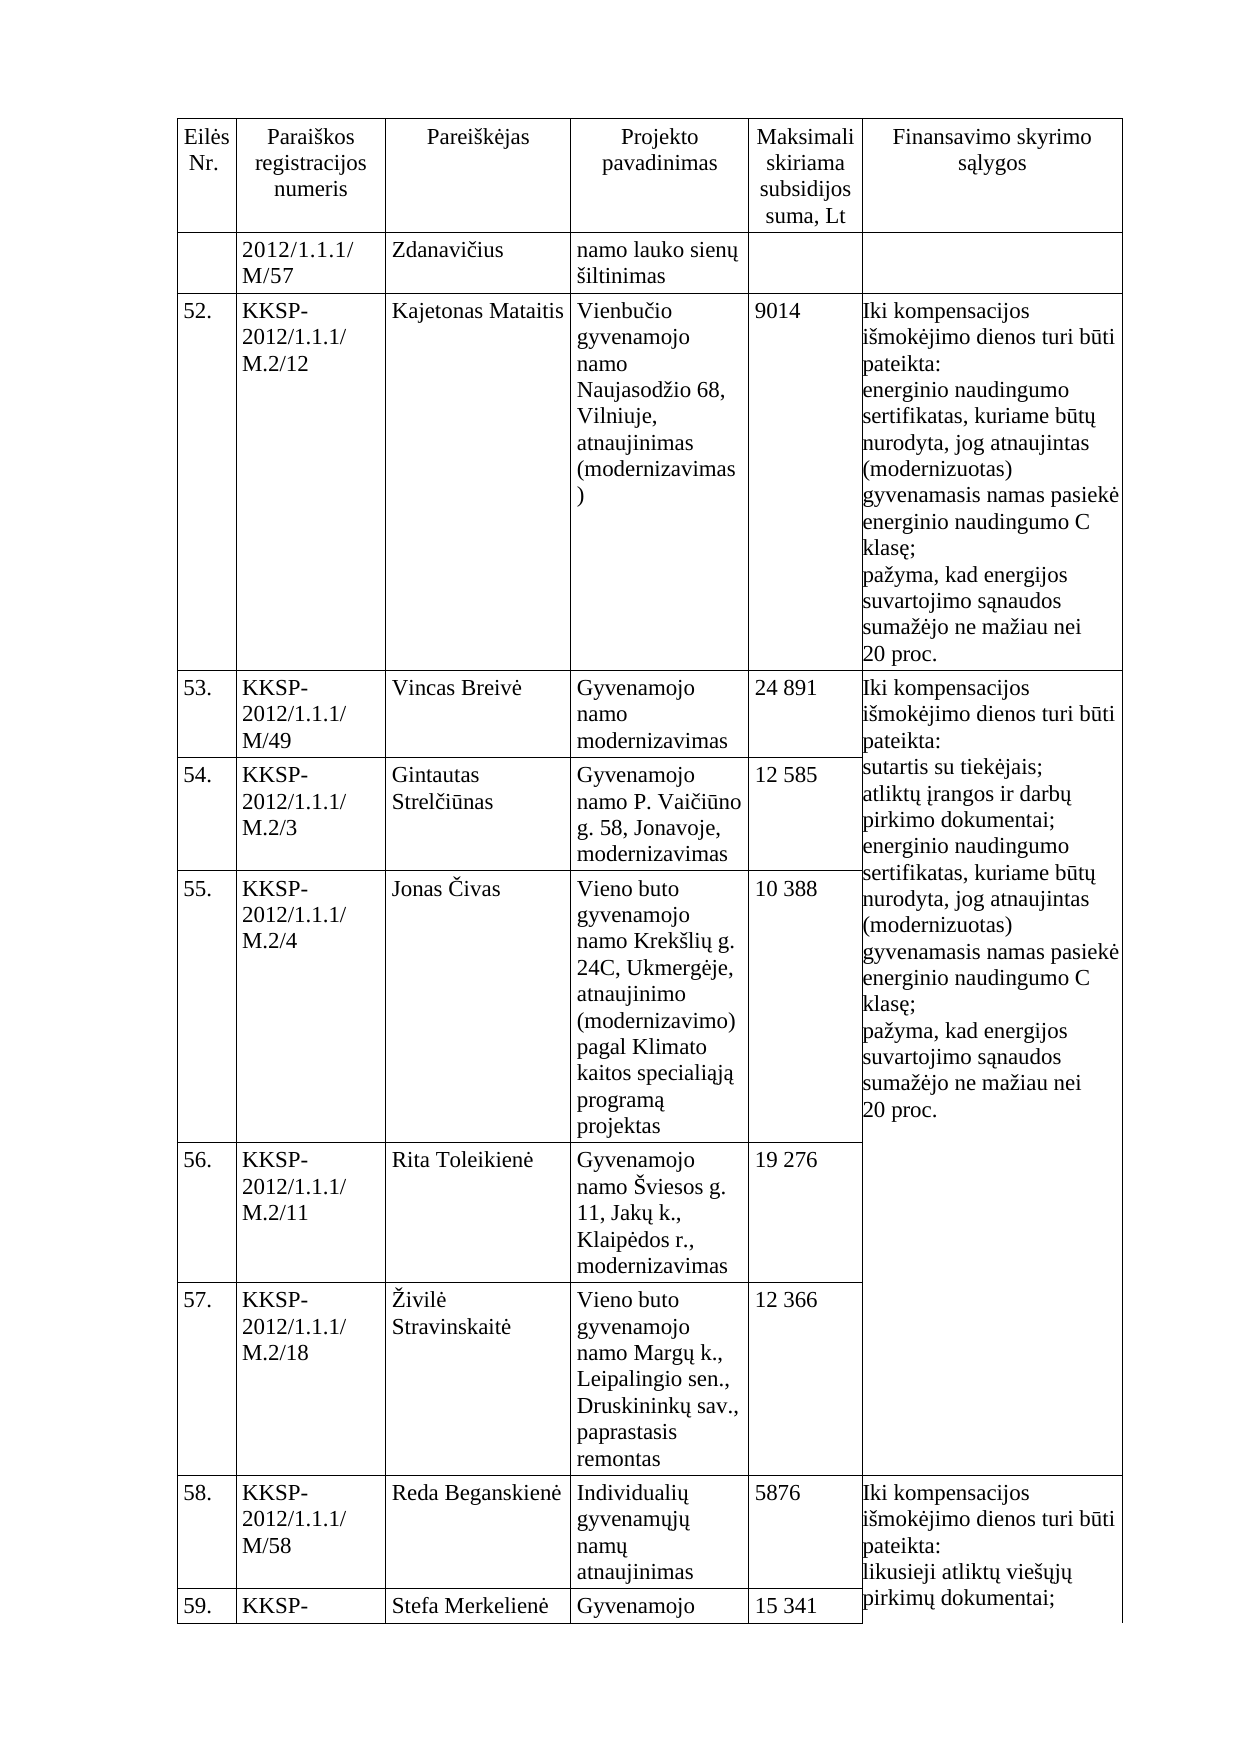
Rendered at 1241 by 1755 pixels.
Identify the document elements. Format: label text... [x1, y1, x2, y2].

table_cell 24 891 [749, 671, 862, 757]
table_cell Iki kompensacijos išmokėjimo dienos turi būti pateikta: sutartis su tiekėjais; atliktų įrangos ir darbų pirkimo dokumentai; energinio naudingumo sertifikatas, kuriame būtų nurodyta, jog atnaujintas (modernizuotas) gyvenamasis namas pasiekė energinio naudingumo C klasę; pažyma, kad energijos suvartojimo sąnaudos sumažėjo ne mažiau nei 20 proc. [863, 671, 1122, 1474]
table_cell 19 276 [749, 1143, 862, 1282]
table_cell 12 366 [749, 1283, 862, 1474]
table_cell Rita Toleikienė [386, 1143, 570, 1282]
table_cell Individualių gyvenamųjų namų atnaujinimas [571, 1476, 748, 1588]
table_cell Jonas Čivas [386, 871, 570, 1142]
table_cell 12 585 [749, 758, 862, 870]
table_header Maksimali skiriama subsidijos suma, Lt [749, 119, 862, 232]
table_cell Vieno buto gyvenamojo namo Margų k., Leipalingio sen., Druskininkų sav., paprastasis remontas [571, 1283, 748, 1474]
table_cell Gyvenamojo namo Šviesos g. 11, Jakų k., Klaipėdos r., modernizavimas [571, 1143, 748, 1282]
table_cell Zdanavičius [386, 233, 570, 292]
table_header Eilės Nr. [178, 119, 236, 232]
table_cell namo lauko sienų šiltinimas [571, 233, 748, 292]
table_cell 57. [178, 1283, 236, 1474]
table_cell 10 388 [749, 871, 862, 1142]
table_cell Iki kompensacijos išmokėjimo dienos turi būti pateikta: likusieji atliktų viešųjų pirkimų dokumentai; [863, 1476, 1122, 1622]
table_cell KKSP-2012/1.1.1/M.2/4 [237, 871, 385, 1142]
table_cell 2012/1.1.1/M/57 [237, 233, 385, 292]
table_cell Vincas Breivė [386, 671, 570, 757]
table_cell Živilė Stravinskaitė [386, 1283, 570, 1474]
table_cell 9014 [749, 294, 862, 669]
table_cell [749, 233, 862, 292]
table_header Finansavimo skyrimo sąlygos [863, 119, 1122, 232]
table_cell 58. [178, 1476, 236, 1588]
table_cell 15 341 [749, 1589, 862, 1622]
table_cell Gyvenamojo namo P. Vaičiūno g. 58, Jonavoje, modernizavimas [571, 758, 748, 870]
table_cell Vieno buto gyvenamojo namo Krekšlių g. 24C, Ukmergėje, atnaujinimo (modernizavimo) pagal Klimato kaitos specialiąją programą projektas [571, 871, 748, 1142]
table_cell Iki kompensacijos išmokėjimo dienos turi būti pateikta: energinio naudingumo sertifikatas, kuriame būtų nurodyta, jog atnaujintas (modernizuotas) gyvenamasis namas pasiekė energinio naudingumo C klasę; pažyma, kad energijos suvartojimo sąnaudos sumažėjo ne mažiau nei 20 proc. [863, 294, 1122, 669]
table_cell Reda Beganskienė [386, 1476, 570, 1588]
table_cell Gintautas Strelčiūnas [386, 758, 570, 870]
table_cell Vienbučio gyvenamojo namo Naujasodžio 68, Vilniuje, atnaujinimas (modernizavimas) [571, 294, 748, 669]
table_header Pareiškėjas [386, 119, 570, 232]
table_cell 5876 [749, 1476, 862, 1588]
table_cell - [863, 233, 1122, 292]
table_cell KKSP-2012/1.1.1/M.2/12 [237, 294, 385, 669]
table_cell KKSP- [237, 1589, 385, 1622]
table_cell 59. [178, 1589, 236, 1622]
table_header Projekto pavadinimas [571, 119, 748, 232]
table_cell Kajetonas Mataitis [386, 294, 570, 669]
table_cell Stefa Merkelienė [386, 1589, 570, 1622]
table_cell 53. [178, 671, 236, 757]
table_cell Gyvenamojo [571, 1589, 748, 1622]
table_cell [178, 233, 236, 292]
table_cell KKSP-2012/1.1.1/M/58 [237, 1476, 385, 1588]
table_cell 55. [178, 871, 236, 1142]
table_cell 54. [178, 758, 236, 870]
table_cell KKSP-2012/1.1.1/M.2/18 [237, 1283, 385, 1474]
table_cell KKSP-2012/1.1.1/M/49 [237, 671, 385, 757]
table_cell KKSP-2012/1.1.1/M.2/11 [237, 1143, 385, 1282]
table_cell 56. [178, 1143, 236, 1282]
table_cell KKSP-2012/1.1.1/M.2/3 [237, 758, 385, 870]
table_cell 52. [178, 294, 236, 669]
table_header Paraiškos registracijos numeris [237, 119, 385, 232]
table_cell Gyvenamojo namo modernizavimas [571, 671, 748, 757]
